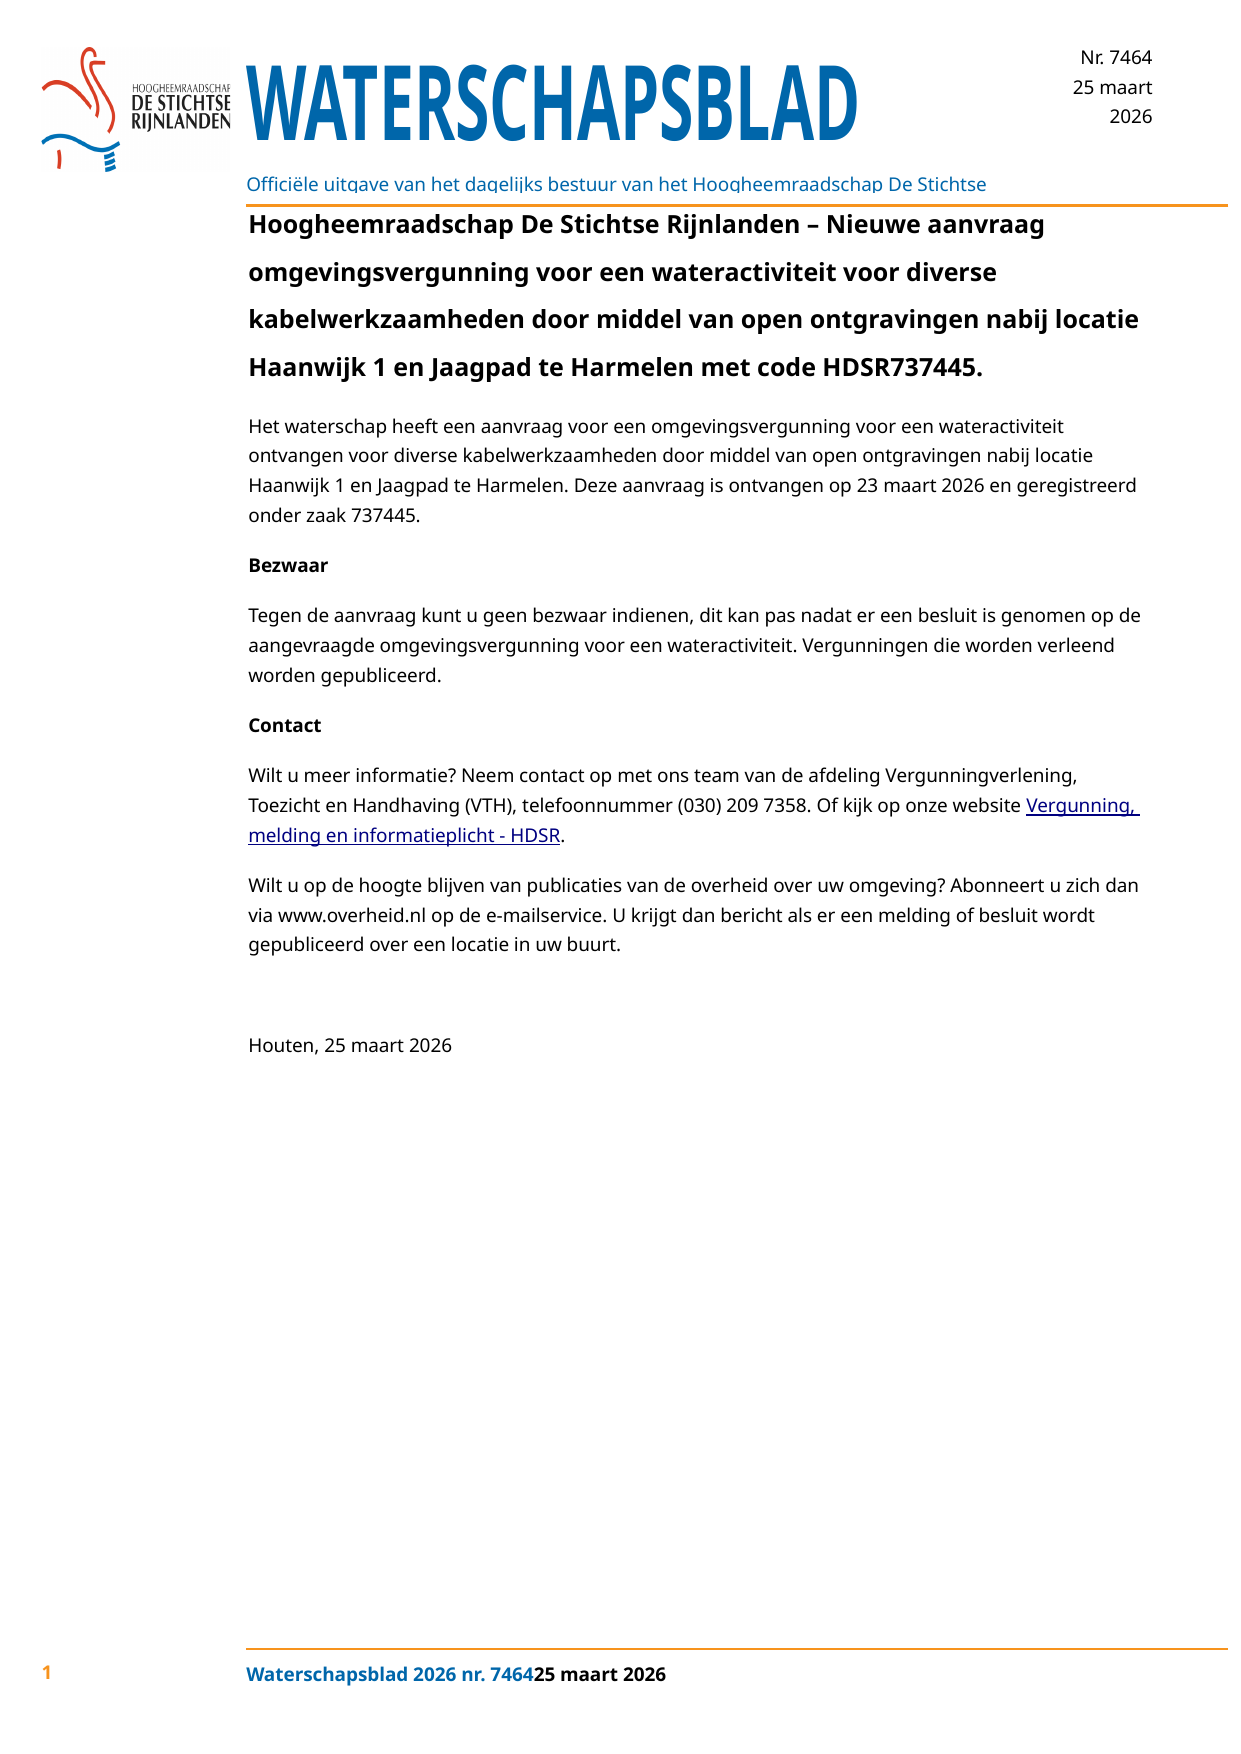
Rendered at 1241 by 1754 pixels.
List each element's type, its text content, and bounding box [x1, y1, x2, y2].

text Hoogheemraadschap De Stichtse Rijnlanden – Nieuwe aanvraag omgevingsvergunning voor een wateractiviteit voor diverse kabelwerkzaamheden door middel van open ontgravingen nabij locatie Haanwijk 1 en Jaagpad te Harmelen met code HDSR737445. [248, 207, 1152, 384]
text Houten, 25 maart 2026 [248, 1032, 1152, 1058]
text Wilt u meer informatie? Neem contact op met ons team van de afdeling Vergunningverlening, Toezicht en Handhaving (VTH), telefoonnummer (030) 209 7358. Of kijk op onze website Vergunning, melding en informatieplicht - HDSR. [248, 763, 1152, 848]
text Tegen de aanvraag kunt u geen bezwaar indienen, dit kan pas nadat er een besluit is genomen op de aangevraagde omgevingsvergunning voor een wateractiviteit. Vergunningen die worden verleend worden gepubliceerd. [248, 603, 1152, 688]
text Het waterschap heeft een aanvraag voor een omgevingsvergunning voor een wateractiviteit ontvangen voor diverse kabelwerkzaamheden door middel van open ontgravingen nabij locatie Haanwijk 1 en Jaagpad te Harmelen. Deze aanvraag is ontvangen op 23 maart 2026 en geregistreerd onder zaak 737445. [248, 413, 1152, 528]
text Wilt u op de hoogte blijven van publicaties van de overheid over uw omgeving? Abonneert u zich dan via www.overheid.nl op de e-mailservice. U krijgt dan bericht als er een melding of besluit wordt gepubliceerd over een locatie in uw buurt. [248, 872, 1152, 957]
picture [41, 47, 231, 172]
text Contact [248, 712, 1152, 738]
text Bezwaar [248, 552, 1152, 578]
